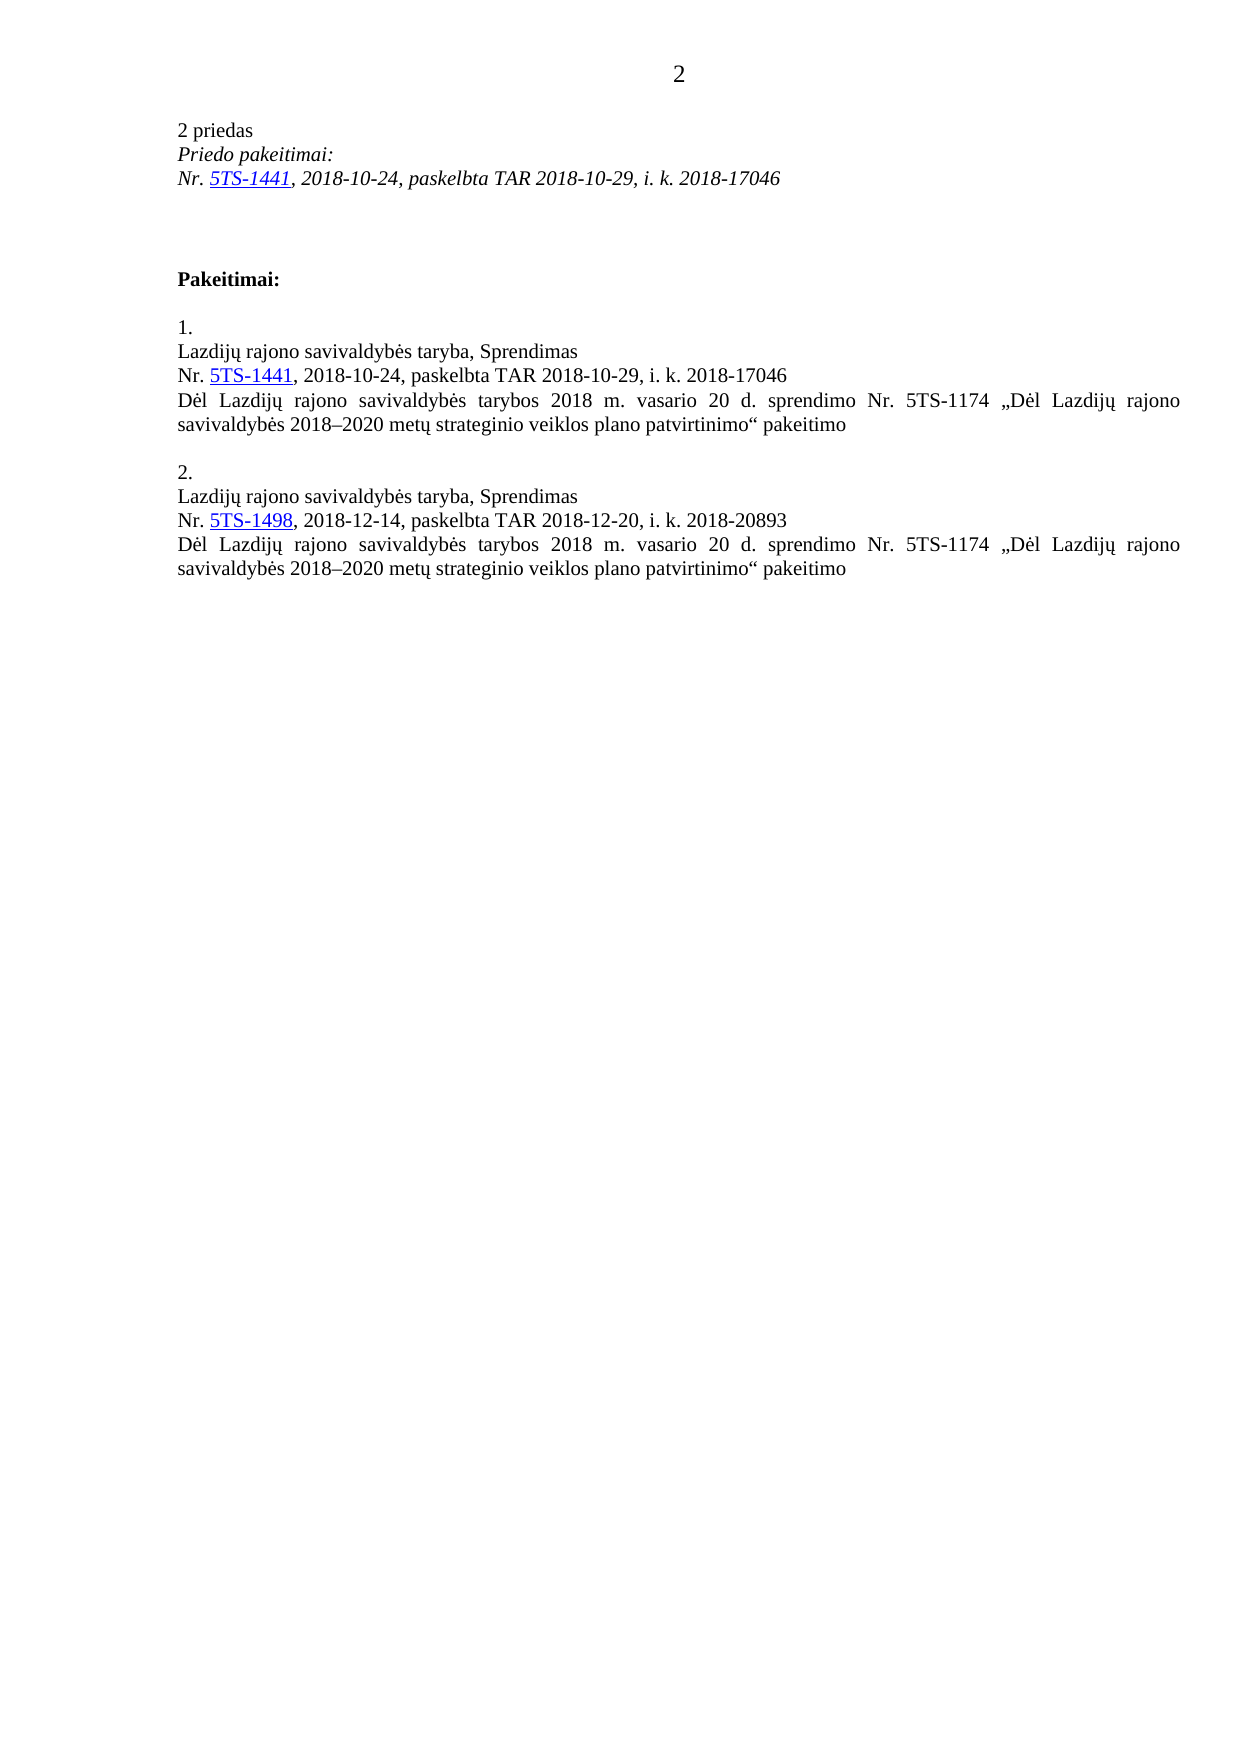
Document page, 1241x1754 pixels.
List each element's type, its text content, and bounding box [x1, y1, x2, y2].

text Lazdijų rajono savivaldybės taryba, Sprendimas [177, 484, 1181, 508]
text 2. [177, 460, 1181, 484]
text 2 priedas [177, 118, 1181, 142]
text Lazdijų rajono savivaldybės taryba, Sprendimas [177, 339, 1181, 363]
text Priedo pakeitimai: [177, 142, 1181, 166]
text 1. [177, 315, 1181, 339]
text Nr. 5TS-1441, 2018-10-24, paskelbta TAR 2018-10-29, i. k. 2018-17046 [177, 166, 1181, 190]
text Nr. 5TS-1498, 2018-12-14, paskelbta TAR 2018-12-20, i. k. 2018-20893 [177, 508, 1181, 532]
text Nr. 5TS-1441, 2018-10-24, paskelbta TAR 2018-10-29, i. k. 2018-17046 [177, 363, 1181, 387]
text Dėl Lazdijų rajono savivaldybės tarybos 2018 m. vasario 20 d. sprendimo Nr. 5TS-1174 „Dėl Lazdijų rajono savivaldybės 2018–2020 metų strateginio veiklos plano patvirtinimo“ pakeitimo [177, 387, 1181, 436]
text Dėl Lazdijų rajono savivaldybės tarybos 2018 m. vasario 20 d. sprendimo Nr. 5TS-1174 „Dėl Lazdijų rajono savivaldybės 2018–2020 metų strateginio veiklos plano patvirtinimo“ pakeitimo [177, 532, 1181, 580]
text Pakeitimai: [177, 267, 1181, 291]
